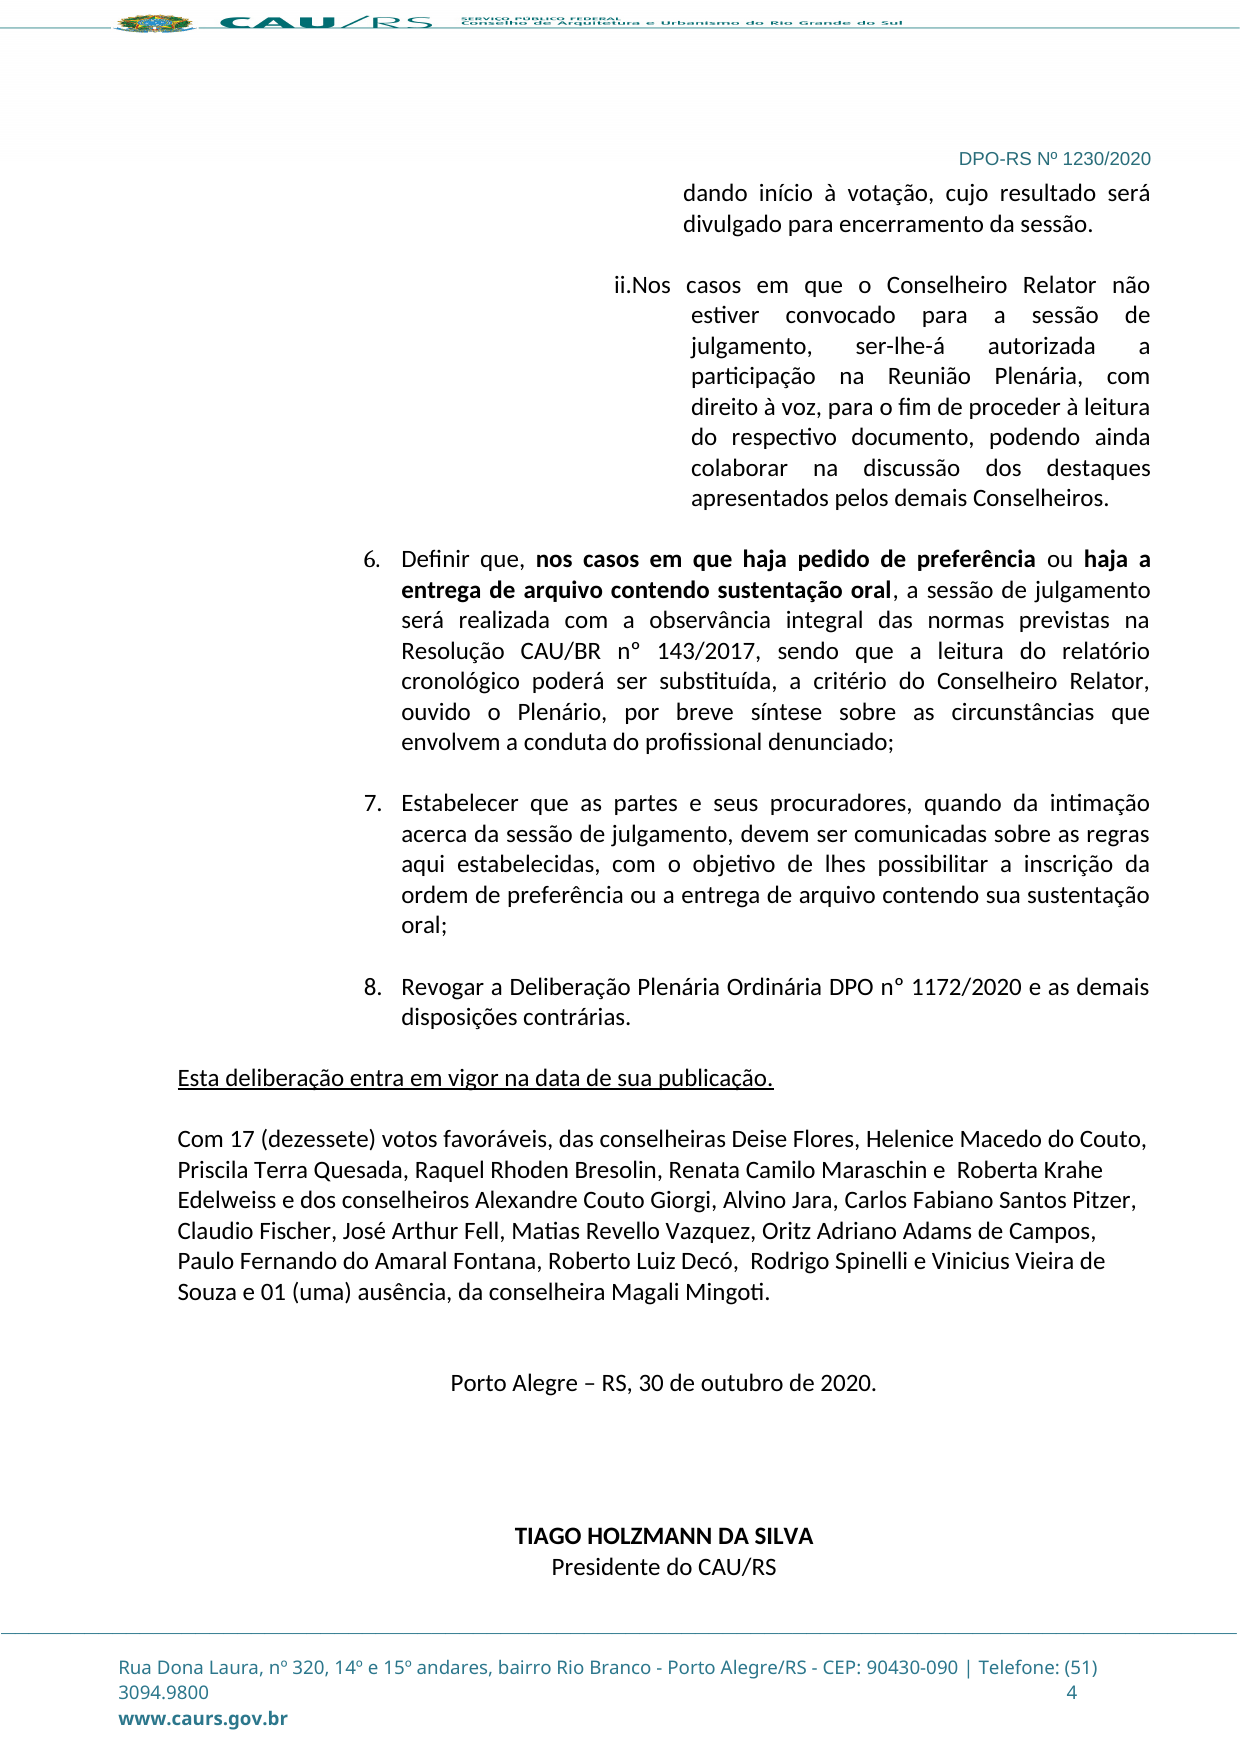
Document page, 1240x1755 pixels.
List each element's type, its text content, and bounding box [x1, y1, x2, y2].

list Nos casos em que o Conselheiro Relator não estiver convocado para a sessão de julgamento, ser-lhe-á autorizada a participação na Reunião Plenária, com direito à voz, para o fim de proceder à leitura do respectivo documento, podendo ainda colaborar na discussão dos destaques apresentados pelos demais Conselheiros. [613, 269, 1151, 513]
list dando início à votação, cujo resultado será divulgado para encerramento da sessão. [631, 177, 1151, 238]
list Estabelecer que as partes e seus procuradores, quando da intimação acerca da sessão de julgamento, devem ser comunicadas sobre as regras aqui estabelecidas, com o objetivo de lhes possibilitar a inscrição da ordem de preferência ou a entrega de arquivo contendo sua sustentação oral; [363, 788, 1151, 940]
text Porto Alegre – RS, 30 de outubro de 2020. [177, 1367, 1151, 1398]
list Definir que, nos casos em que haja pedido de preferência ou haja a entrega de arquivo contendo sustentação oral, a sessão de julgamento será realizada com a observância integral das normas previstas na Resolução CAU/BR nº 143/2017, sendo que a leitura do relatório cronológico poderá ser substituída, a critério do Conselheiro Relator, ouvido o Plenário, por breve síntese sobre as circunstâncias que envolvem a conduta do profissional denunciado; [363, 543, 1151, 757]
text Esta deliberação entra em vigor na data de sua publicação. [177, 1062, 1122, 1093]
text Com 17 (dezessete) votos favoráveis, das conselheiras Deise Flores, Helenice Macedo do Couto, Priscila Terra Quesada, Raquel Rhoden Bresolin, Renata Camilo Maraschin e Roberta Krahe Edelweiss e dos conselheiros Alexandre Couto Giorgi, Alvino Jara, Carlos Fabiano Santos Pitzer, Claudio Fischer, José Arthur Fell, Matias Revello Vazquez, Oritz Adriano Adams de Campos, Paulo Fernando do Amaral Fontana, Roberto Luiz Decó, Rodrigo Spinelli e Vinicius Vieira de Souza e 01 (uma) ausência, da conselheira Magali Mingoti. [177, 1123, 1151, 1306]
list Revogar a Deliberação Plenária Ordinária DPO nº 1172/2020 e as demais disposições contrárias. [363, 971, 1151, 1032]
text TIAGO HOLZMANN DA SILVA [177, 1520, 1151, 1551]
text Presidente do CAU/RS [177, 1551, 1151, 1581]
